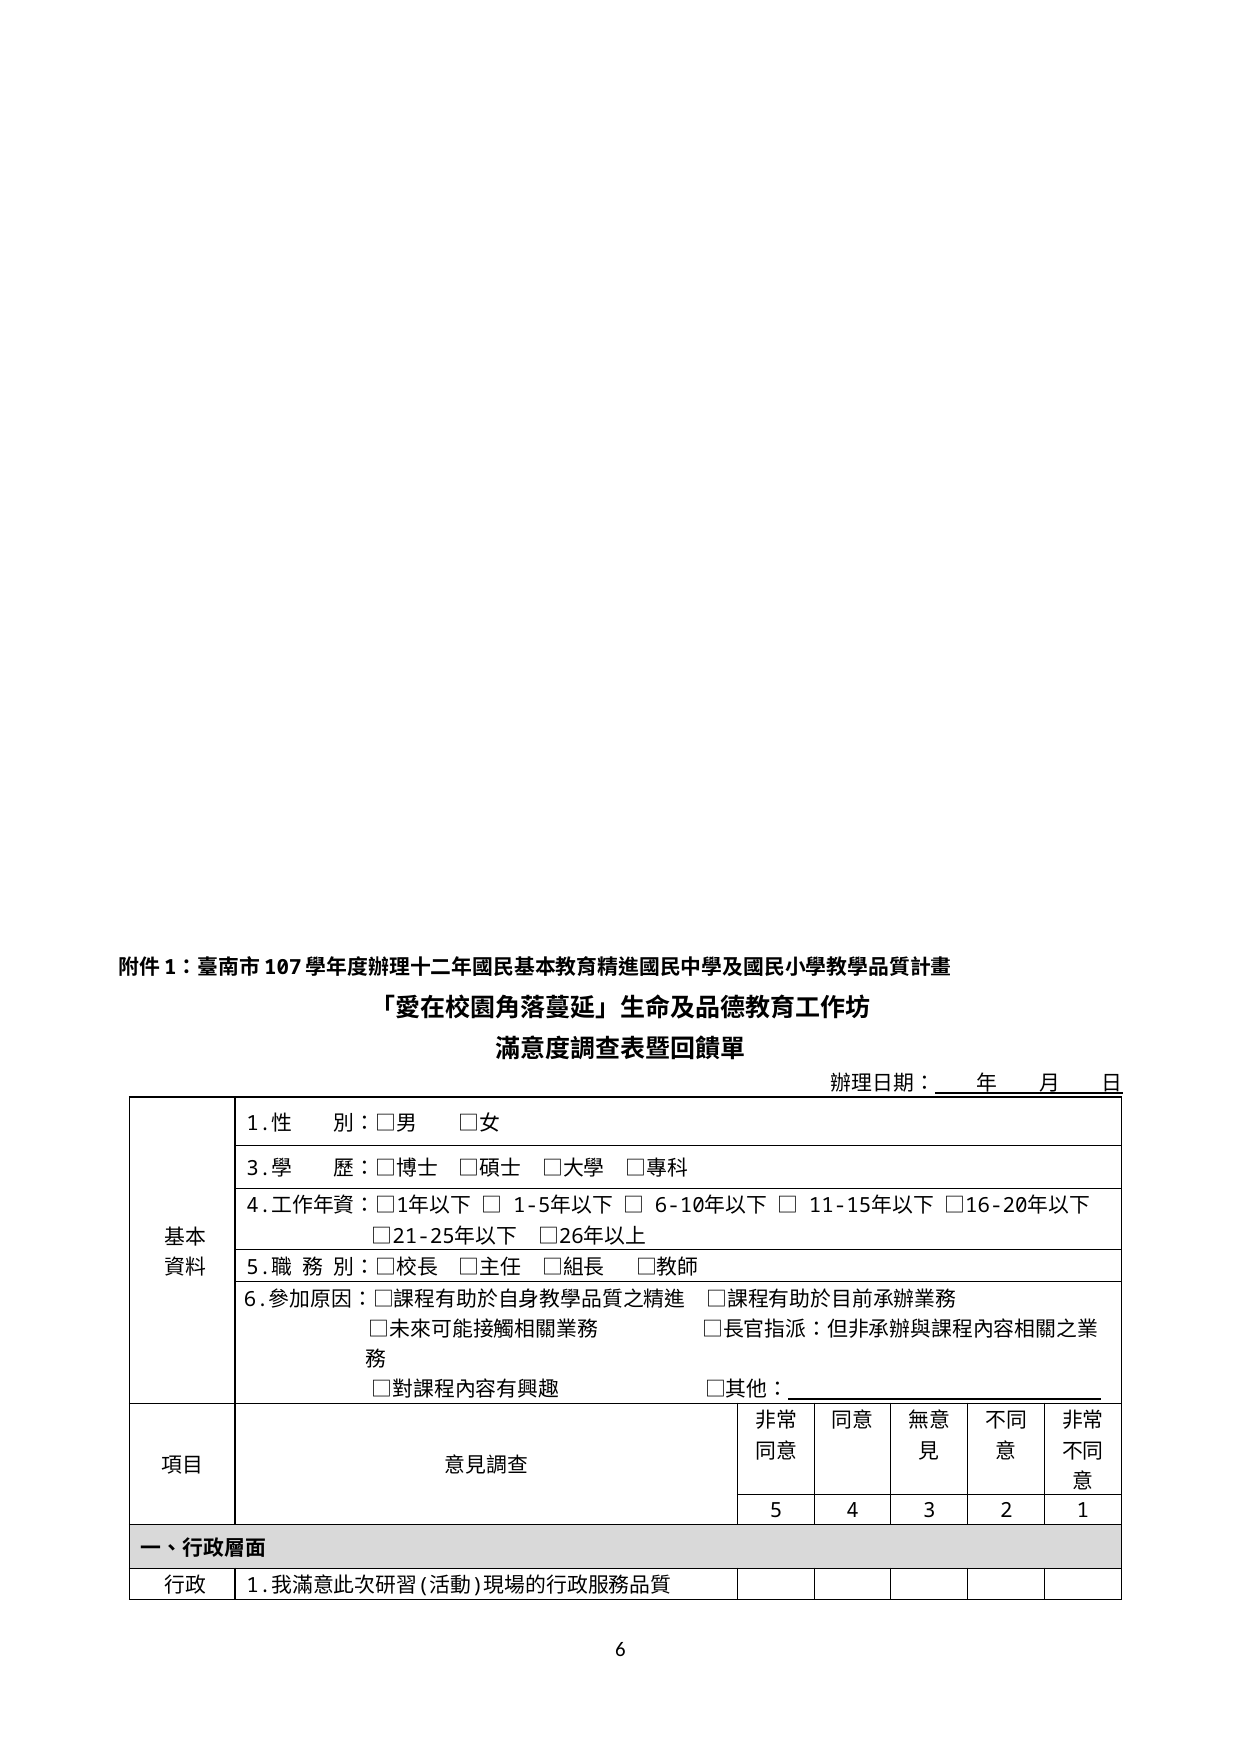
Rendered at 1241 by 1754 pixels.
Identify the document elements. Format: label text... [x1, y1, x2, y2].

table_cell 5.職 務 別：□校長 □主任 □組長 □教師 [236, 1250, 1121, 1281]
table_cell 無意見 [891, 1404, 967, 1494]
table_cell 5 [738, 1495, 814, 1524]
table_header 基本 資料 [130, 1098, 234, 1403]
table_cell 2 [968, 1495, 1044, 1524]
table_header 1.性 別：□男 □女 [236, 1098, 1121, 1145]
text 辦理日期： 年 月 日 [118, 1066, 1122, 1096]
text 附件1：臺南市107學年度辦理十二年國民基本教育精進國民中學及國民小學教學品質計畫 [118, 941, 1122, 983]
table_cell [738, 1569, 814, 1599]
table_cell 項目 [130, 1404, 234, 1524]
table_cell [968, 1569, 1044, 1599]
table_cell 1 [1045, 1495, 1121, 1524]
table_cell 1.我滿意此次研習(活動)現場的行政服務品質 [236, 1569, 737, 1599]
table_cell 一、行政層面 [130, 1525, 1121, 1568]
table_cell 同意 [815, 1404, 890, 1494]
table_cell 3 [891, 1495, 967, 1524]
table_cell 6.參加原因：□課程有助於自身教學品質之精進 □課程有助於目前承辦業務 □未來可能接觸相關業務 □長官指派：但非承辦與課程內容相關之業務 □對課程內容有興趣 □其他： [236, 1282, 1121, 1403]
table_cell [1045, 1569, 1121, 1599]
table_cell 4.工作年資：□1年以下 □ 1-5年以下 □ 6-10年以下 □ 11-15年以下 □16-20年以下 □21-25年以下 □26年以上 [236, 1189, 1121, 1249]
table_cell 4 [815, 1495, 890, 1524]
table_cell [891, 1569, 967, 1599]
table_cell 3.學 歷：□博士 □碩士 □大學 □專科 [236, 1146, 1121, 1188]
table_cell 行政 [130, 1569, 234, 1599]
table_cell 非常 不同意 [1045, 1404, 1121, 1494]
table_cell 非常 同意 [738, 1404, 814, 1494]
text 「愛在校園角落蔓延」生命及品德教育工作坊 [118, 983, 1122, 1024]
table_cell 不同意 [968, 1404, 1044, 1494]
text 滿意度調查表暨回饋單 [118, 1024, 1122, 1066]
table_cell 意見調查 [236, 1404, 737, 1524]
table_cell [815, 1569, 890, 1599]
